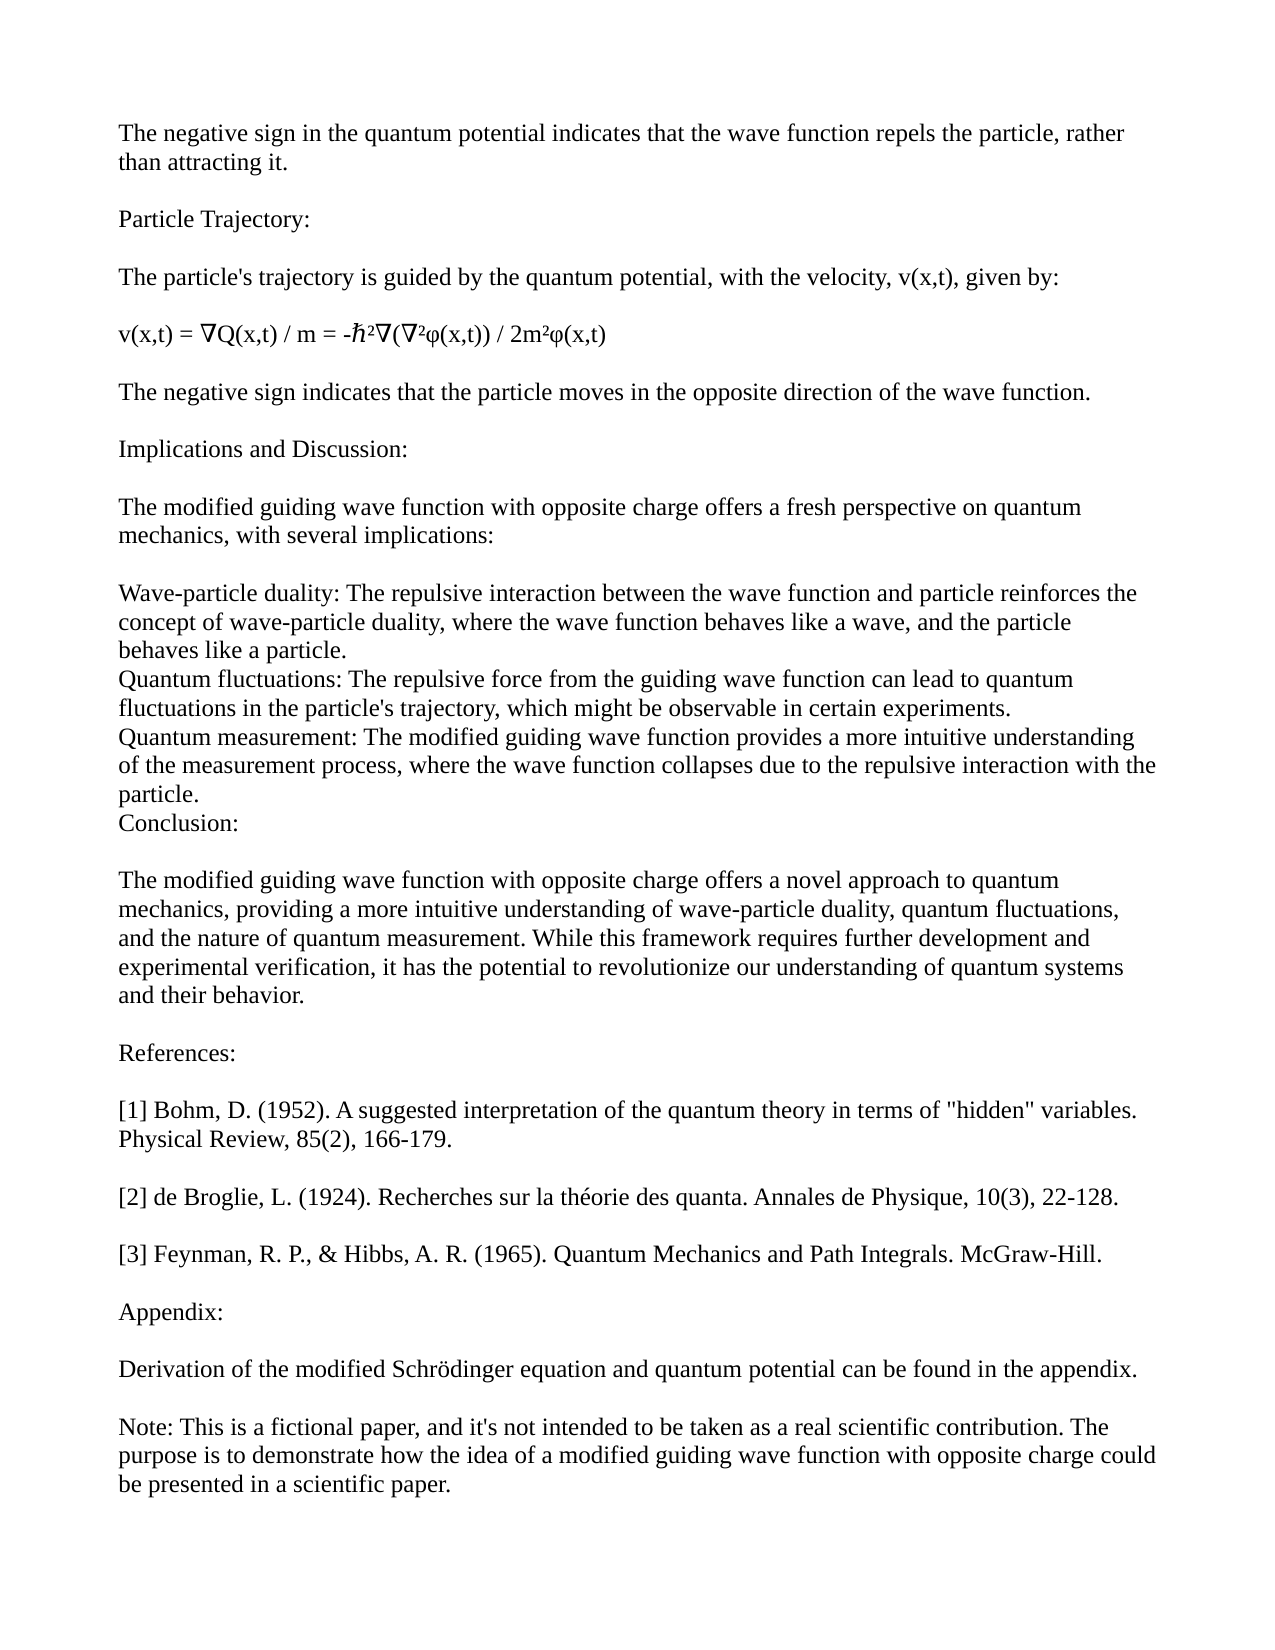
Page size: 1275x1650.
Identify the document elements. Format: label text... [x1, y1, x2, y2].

text Implications and Discussion: [118, 434, 1157, 463]
text Wave-particle duality: The repulsive interaction between the wave function and particle reinforces the concept of wave-particle duality, where the wave function behaves like a wave, and the particle behaves like a particle. [118, 578, 1157, 664]
text Quantum measurement: The modified guiding wave function provides a more intuitive understanding of the measurement process, where the wave function collapses due to the repulsive interaction with the particle. [118, 722, 1157, 808]
text The negative sign indicates that the particle moves in the opposite direction of the wave function. [118, 377, 1157, 406]
text [2] de Broglie, L. (1924). Recherches sur la théorie des quanta. Annales de Physique, 10(3), 22-128. [118, 1182, 1157, 1211]
text The negative sign in the quantum potential indicates that the wave function repels the particle, rather than attracting it. [118, 118, 1157, 176]
text v(x,t) = ∇Q(x,t) / m = -ℏ²∇(∇²φ(x,t)) / 2m²φ(x,t) [118, 319, 1157, 348]
text Particle Trajectory: [118, 204, 1157, 233]
text Conclusion: [118, 808, 1157, 837]
text The modified guiding wave function with opposite charge offers a fresh perspective on quantum mechanics, with several implications: [118, 492, 1157, 549]
text [1] Bohm, D. (1952). A suggested interpretation of the quantum theory in terms of "hidden" variables. Physical Review, 85(2), 166-179. [118, 1096, 1157, 1153]
text Quantum fluctuations: The repulsive force from the guiding wave function can lead to quantum fluctuations in the particle's trajectory, which might be observable in certain experiments. [118, 664, 1157, 722]
text References: [118, 1038, 1157, 1067]
text The modified guiding wave function with opposite charge offers a novel approach to quantum mechanics, providing a more intuitive understanding of wave-particle duality, quantum fluctuations, and the nature of quantum measurement. While this framework requires further development and experimental verification, it has the potential to revolutionize our understanding of quantum systems and their behavior. [118, 866, 1157, 1009]
text Note: This is a fictional paper, and it's not intended to be taken as a real scientific contribution. The purpose is to demonstrate how the idea of a modified guiding wave function with opposite charge could be presented in a scientific paper. [118, 1412, 1157, 1498]
text The particle's trajectory is guided by the quantum potential, with the velocity, v(x,t), given by: [118, 262, 1157, 291]
text Appendix: [118, 1297, 1157, 1326]
text Derivation of the modified Schrödinger equation and quantum potential can be found in the appendix. [118, 1354, 1157, 1383]
text [3] Feynman, R. P., & Hibbs, A. R. (1965). Quantum Mechanics and Path Integrals. McGraw-Hill. [118, 1239, 1157, 1268]
